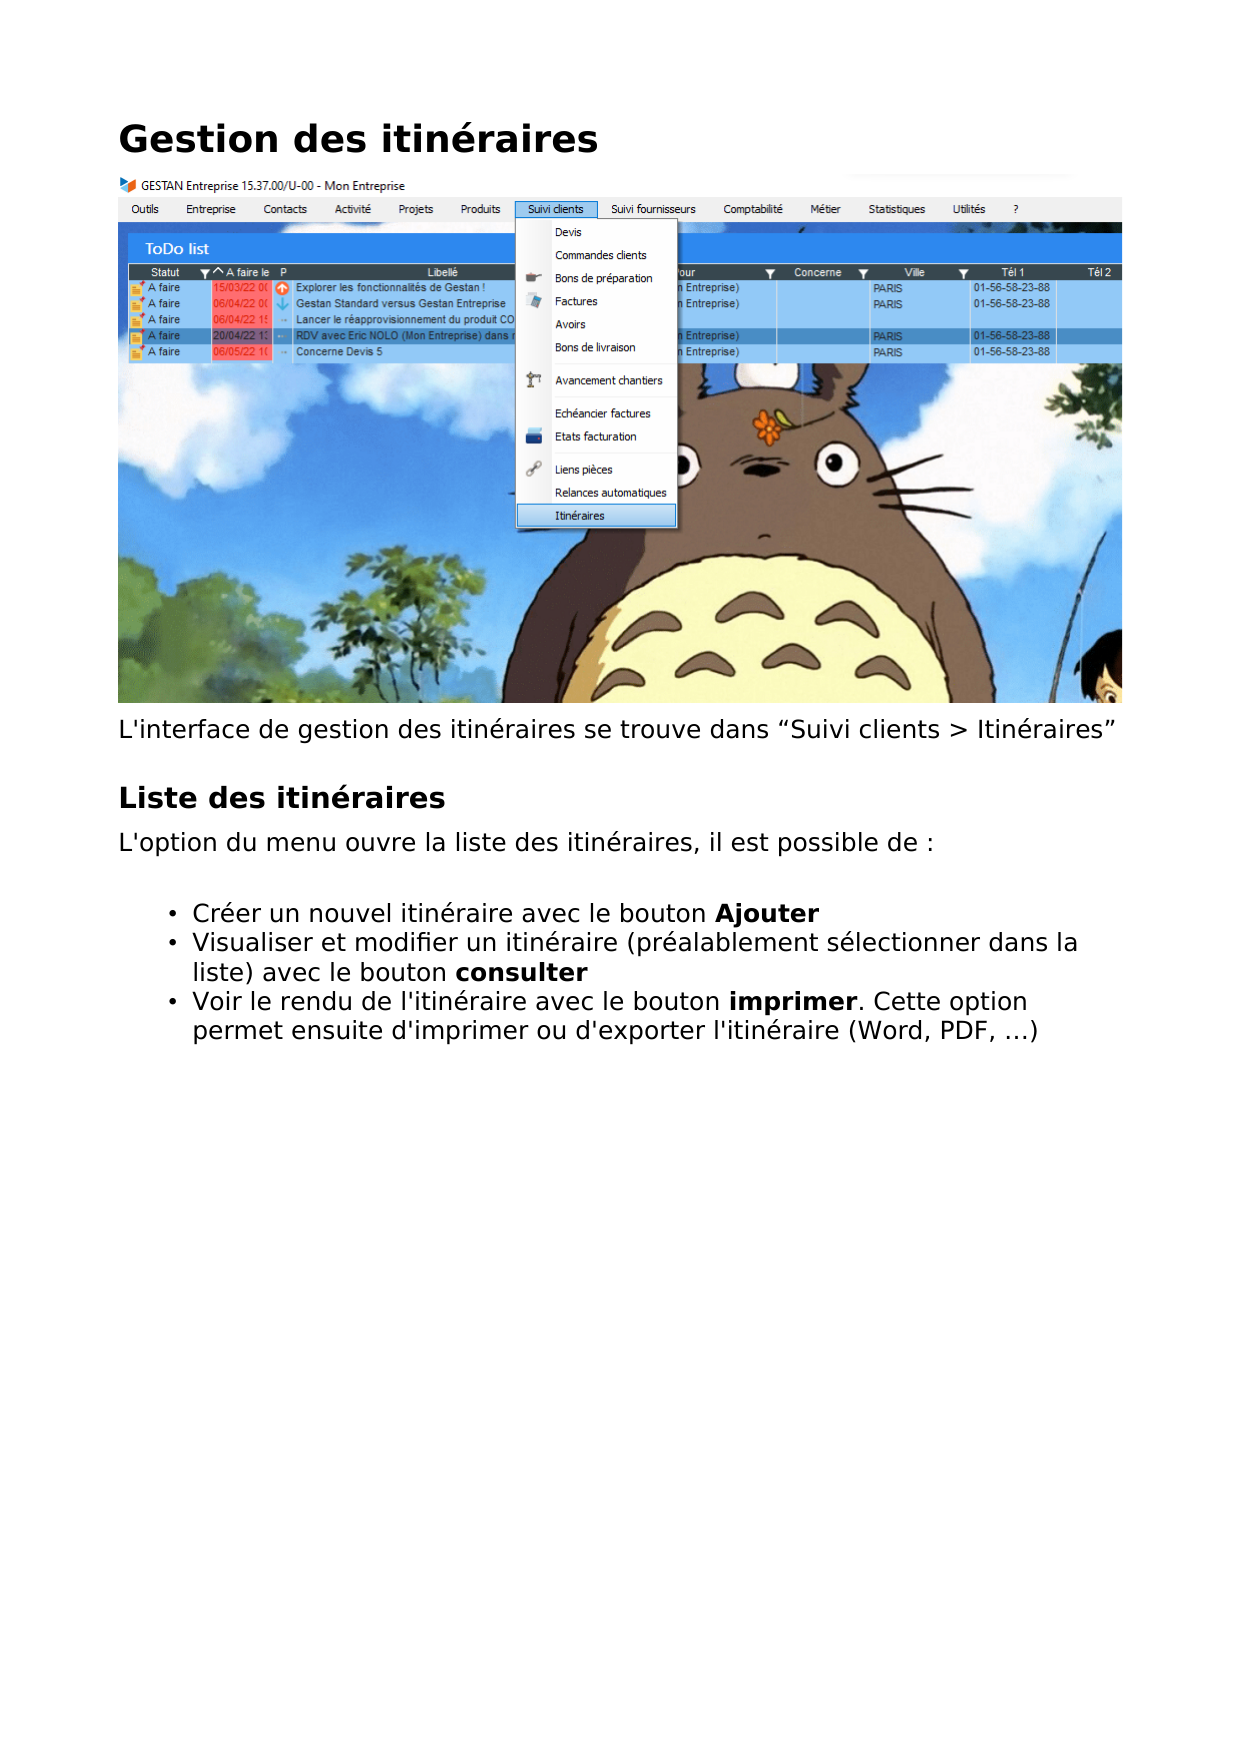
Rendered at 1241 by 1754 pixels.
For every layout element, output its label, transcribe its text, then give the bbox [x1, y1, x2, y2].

text L'option du menu ouvre la liste des itinéraires, il est possible de : [118, 828, 1122, 857]
text L'interface de gestion des itinéraires se trouve dans “Suivi clients > Itinéraires” [118, 715, 1122, 744]
list Visualiser et modifier un itinéraire (préalablement sélectionner dans la liste) avec le bouton consulter [177, 929, 1122, 987]
list Créer un nouvel itinéraire avec le bouton Ajouter [177, 899, 1122, 929]
picture [118, 174, 1123, 703]
list Voir le rendu de l'itinéraire avec le bouton imprimer. Cette option permet ensuite d'imprimer ou d'exporter l'itinéraire (Word, PDF, …) [177, 987, 1122, 1045]
subtitle Gestion des itinéraires [118, 118, 1122, 162]
subtitle Liste des itinéraires [118, 782, 1122, 816]
